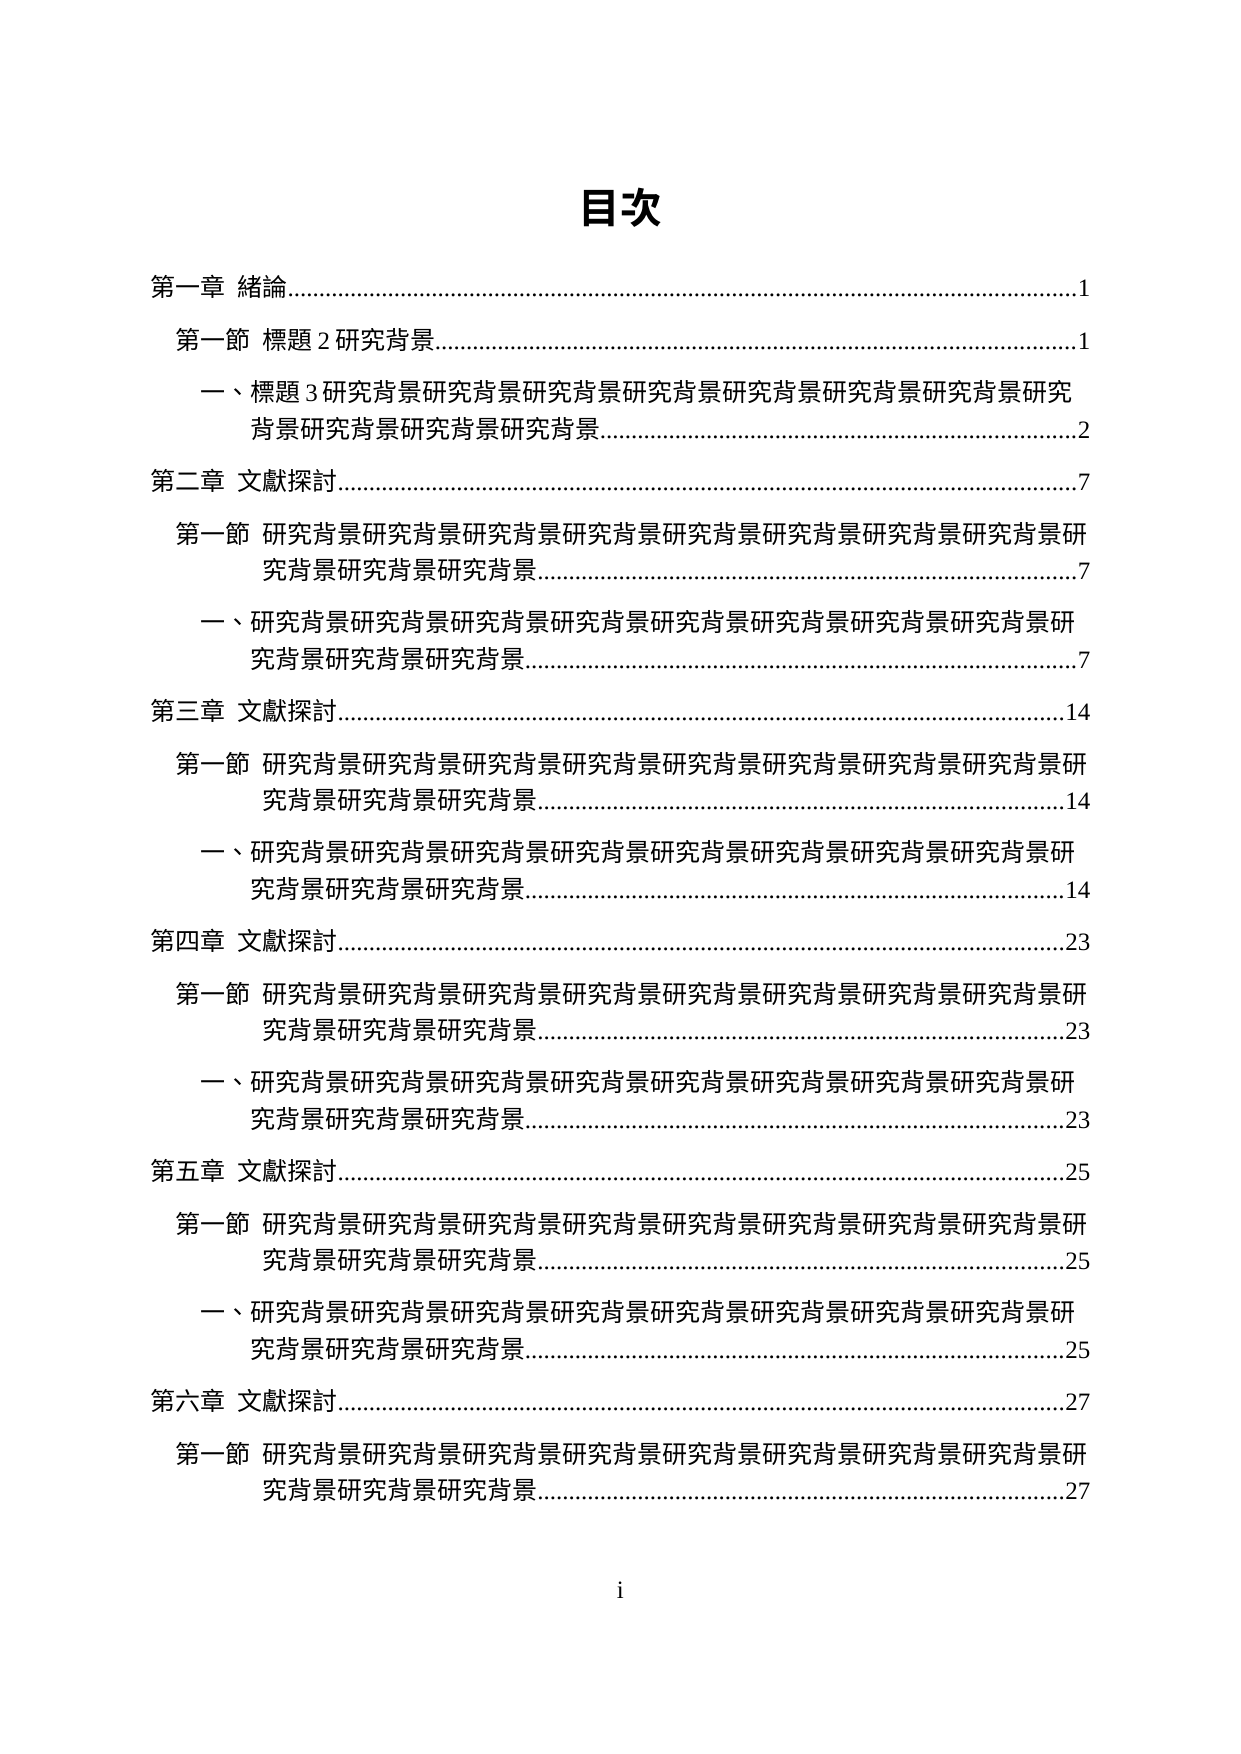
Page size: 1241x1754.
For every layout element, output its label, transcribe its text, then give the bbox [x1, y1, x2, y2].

text 第一節 研究背景研究背景研究背景研究背景研究背景研究背景研究背景研究背景研究背景研究背景研究背景 27 [175, 1434, 1090, 1507]
text 第一節 研究背景研究背景研究背景研究背景研究背景研究背景研究背景研究背景研究背景研究背景研究背景 7 [175, 514, 1090, 587]
text 第一節 研究背景研究背景研究背景研究背景研究背景研究背景研究背景研究背景研究背景研究背景研究背景 25 [175, 1204, 1090, 1277]
text 第一節 標題2研究背景 1 [175, 320, 1090, 357]
text 一、研究背景研究背景研究背景研究背景研究背景研究背景研究背景研究背景研究背景研究背景研究背景 23 [200, 1063, 1090, 1135]
text 第五章 文獻探討 25 [150, 1152, 1090, 1188]
text 第一節 研究背景研究背景研究背景研究背景研究背景研究背景研究背景研究背景研究背景研究背景研究背景 23 [175, 974, 1090, 1047]
text 一、標題3研究背景研究背景研究背景研究背景研究背景研究背景研究背景研究背景研究背景研究背景研究背景 2 [200, 373, 1090, 445]
text 第三章 文獻探討 14 [150, 692, 1090, 728]
text 一、研究背景研究背景研究背景研究背景研究背景研究背景研究背景研究背景研究背景研究背景研究背景 14 [200, 833, 1090, 905]
text 目次 [150, 175, 1090, 235]
text 一、研究背景研究背景研究背景研究背景研究背景研究背景研究背景研究背景研究背景研究背景研究背景 25 [200, 1293, 1090, 1365]
text 第一章 緒論 1 [150, 268, 1090, 304]
text 第一節 研究背景研究背景研究背景研究背景研究背景研究背景研究背景研究背景研究背景研究背景研究背景 14 [175, 744, 1090, 817]
text 一、研究背景研究背景研究背景研究背景研究背景研究背景研究背景研究背景研究背景研究背景研究背景 7 [200, 603, 1090, 675]
text 第六章 文獻探討 27 [150, 1382, 1090, 1418]
text 第二章 文獻探討 7 [150, 462, 1090, 498]
text 第四章 文獻探討 23 [150, 922, 1090, 958]
